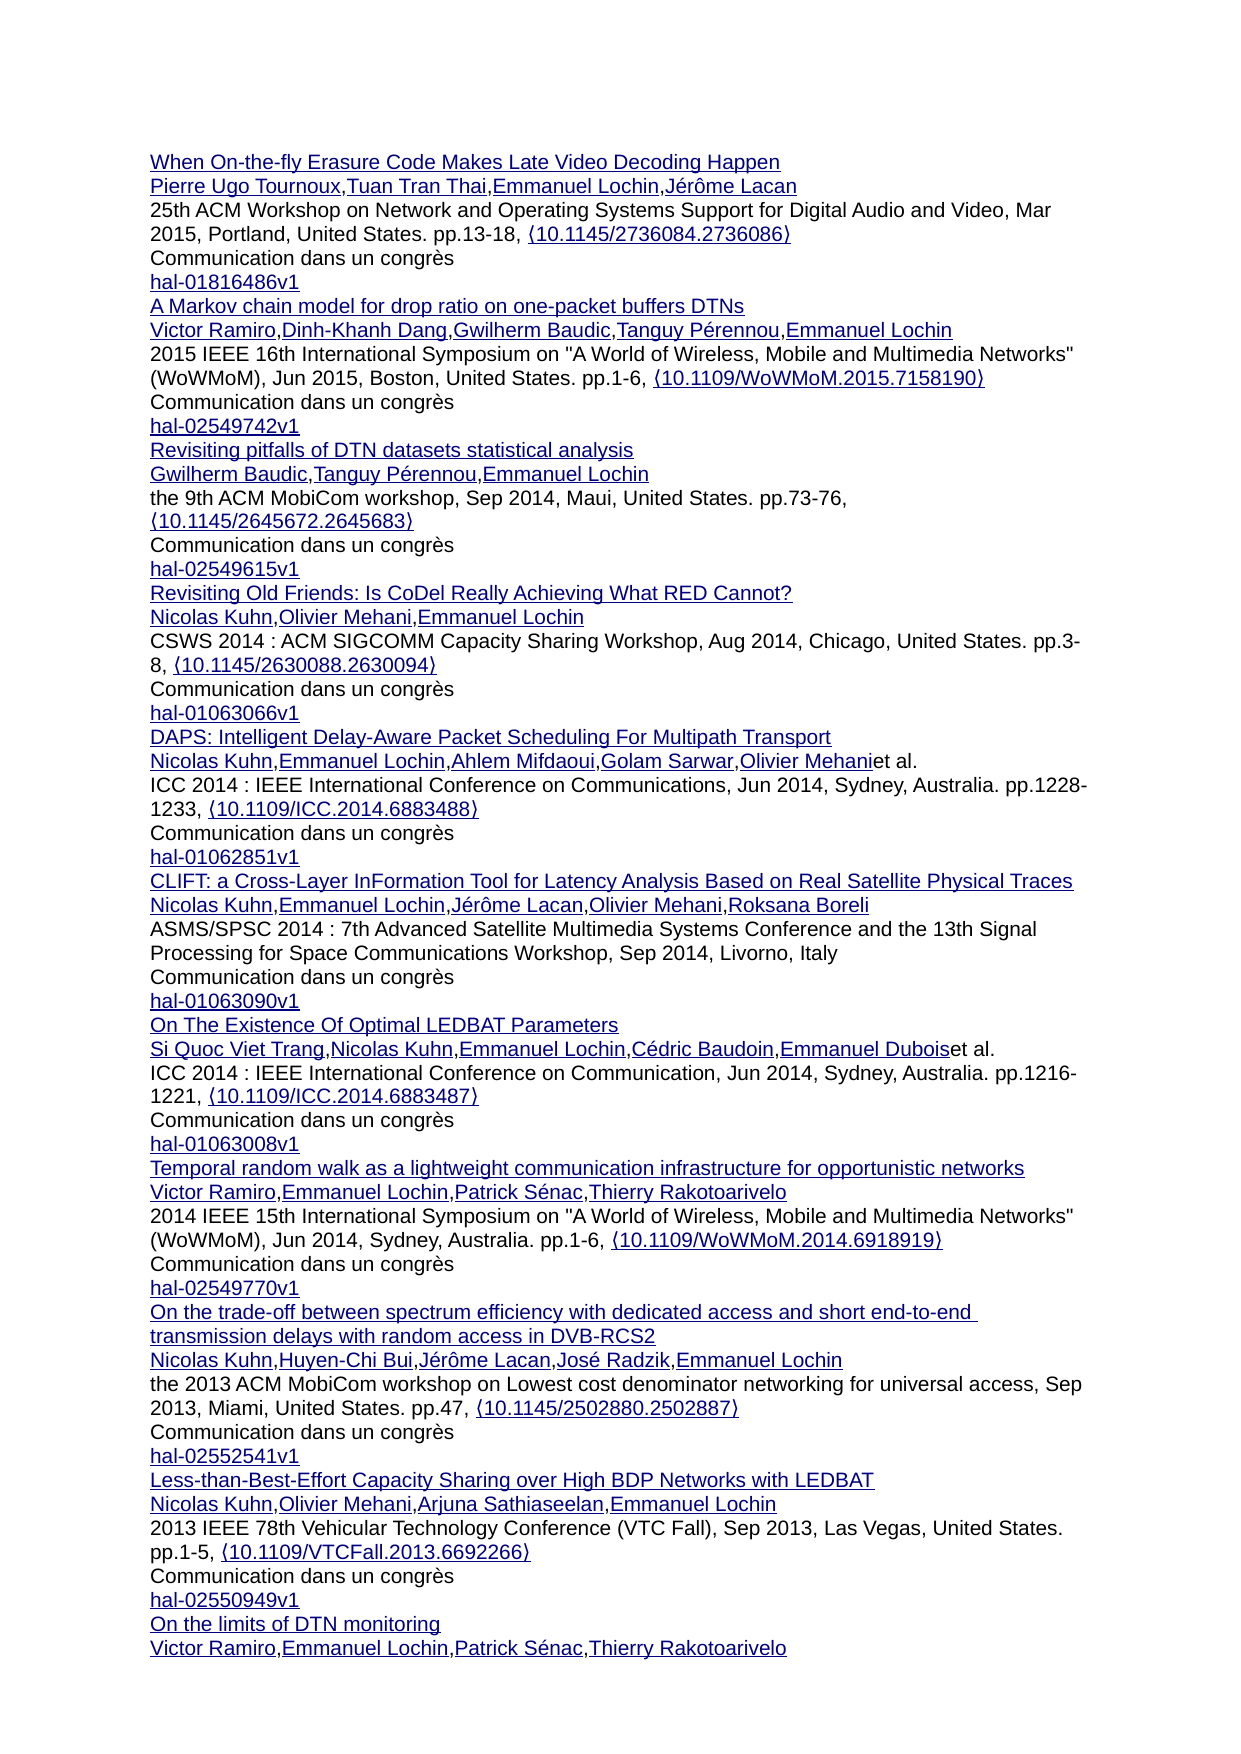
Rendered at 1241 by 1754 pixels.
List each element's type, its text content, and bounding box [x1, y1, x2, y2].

table_cell Less-than-Best-Effort Capacity Sharing over High BDP Networks with LEDBAT Nicolas Kuhn,Olivier Mehani,Arjuna Sathiaseelan,Emmanuel Lochin 2013 IEEE 78th Vehicular Technology Conference (VTC Fall), Sep 2013, Las Vegas, United States. pp.1-5, ⟨10.1109/VTCFall.2013.6692266⟩ Communication dans un congrès hal-02550949v1 [150, 1468, 1090, 1611]
table_cell DAPS: Intelligent Delay-Aware Packet Scheduling For Multipath Transport Nicolas Kuhn,Emmanuel Lochin,Ahlem Mifdaoui,Golam Sarwar,Olivier Mehaniet al. ICC 2014 : IEEE International Conference on Communications, Jun 2014, Sydney, Australia. pp.1228-1233, ⟨10.1109/ICC.2014.6883488⟩ Communication dans un congrès hal-01062851v1 [150, 725, 1090, 869]
table_cell Revisiting Old Friends: Is CoDel Really Achieving What RED Cannot? Nicolas Kuhn,Olivier Mehani,Emmanuel Lochin CSWS 2014 : ACM SIGCOMM Capacity Sharing Workshop, Aug 2014, Chicago, United States. pp.3-8, ⟨10.1145/2630088.2630094⟩ Communication dans un congrès hal-01063066v1 [150, 581, 1090, 725]
table_cell On The Existence Of Optimal LEDBAT Parameters Si Quoc Viet Trang,Nicolas Kuhn,Emmanuel Lochin,Cédric Baudoin,Emmanuel Duboiset al. ICC 2014 : IEEE International Conference on Communication, Jun 2014, Sydney, Australia. pp.1216-1221, ⟨10.1109/ICC.2014.6883487⟩ Communication dans un congrès hal-01063008v1 [150, 1013, 1090, 1156]
table_cell When On-the-fly Erasure Code Makes Late Video Decoding Happen Pierre Ugo Tournoux,Tuan Tran Thai,Emmanuel Lochin,Jérôme Lacan 25th ACM Workshop on Network and Operating Systems Support for Digital Audio and Video, Mar 2015, Portland, United States. pp.13-18, ⟨10.1145/2736084.2736086⟩ Communication dans un congrès hal-01816486v1 [150, 150, 1090, 294]
table_cell Temporal random walk as a lightweight communication infrastructure for opportunistic networks Victor Ramiro,Emmanuel Lochin,Patrick Sénac,Thierry Rakotoarivelo 2014 IEEE 15th International Symposium on "A World of Wireless, Mobile and Multimedia Networks" (WoWMoM), Jun 2014, Sydney, Australia. pp.1-6, ⟨10.1109/WoWMoM.2014.6918919⟩ Communication dans un congrès hal-02549770v1 [150, 1156, 1090, 1300]
table_cell On the limits of DTN monitoring Victor Ramiro,Emmanuel Lochin,Patrick Sénac,Thierry Rakotoarivelo [150, 1611, 1090, 1659]
table_cell On the trade-off between spectrum efficiency with dedicated access and short end-to-end transmission delays with random access in DVB-RCS2 Nicolas Kuhn,Huyen-Chi Bui,Jérôme Lacan,José Radzik,Emmanuel Lochin the 2013 ACM MobiCom workshop on Lowest cost denominator networking for universal access, Sep 2013, Miami, United States. pp.47, ⟨10.1145/2502880.2502887⟩ Communication dans un congrès hal-02552541v1 [150, 1300, 1090, 1468]
table_cell CLIFT: a Cross-Layer InFormation Tool for Latency Analysis Based on Real Satellite Physical Traces Nicolas Kuhn,Emmanuel Lochin,Jérôme Lacan,Olivier Mehani,Roksana Boreli ASMS/SPSC 2014 : 7th Advanced Satellite Multimedia Systems Conference and the 13th Signal Processing for Space Communications Workshop, Sep 2014, Livorno, Italy Communication dans un congrès hal-01063090v1 [150, 869, 1090, 1012]
table_cell A Markov chain model for drop ratio on one-packet buffers DTNs Victor Ramiro,Dinh-Khanh Dang,Gwilherm Baudic,Tanguy Pérennou,Emmanuel Lochin 2015 IEEE 16th International Symposium on "A World of Wireless, Mobile and Multimedia Networks" (WoWMoM), Jun 2015, Boston, United States. pp.1-6, ⟨10.1109/WoWMoM.2015.7158190⟩ Communication dans un congrès hal-02549742v1 [150, 294, 1090, 437]
table_cell Revisiting pitfalls of DTN datasets statistical analysis Gwilherm Baudic,Tanguy Pérennou,Emmanuel Lochin the 9th ACM MobiCom workshop, Sep 2014, Maui, United States. pp.73-76, ⟨10.1145/2645672.2645683⟩ Communication dans un congrès hal-02549615v1 [150, 438, 1090, 581]
